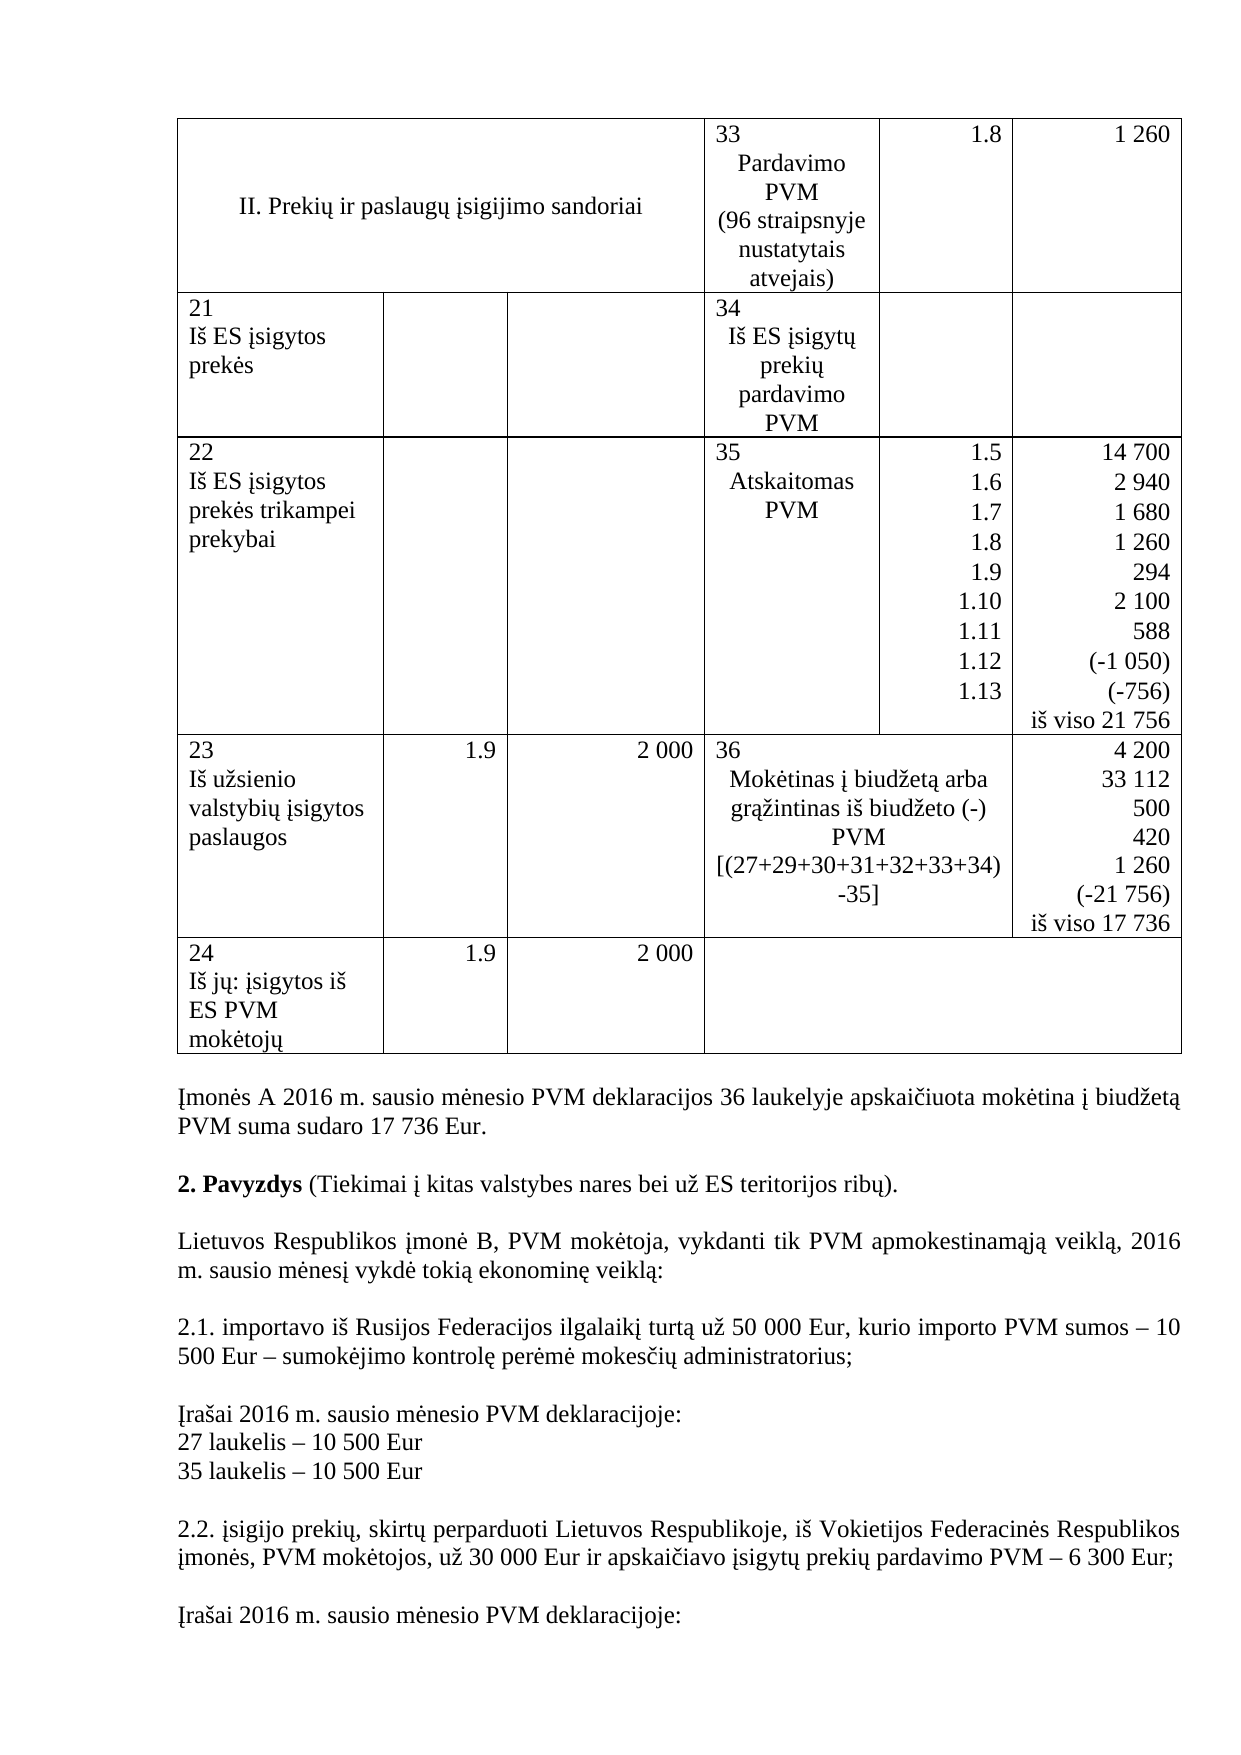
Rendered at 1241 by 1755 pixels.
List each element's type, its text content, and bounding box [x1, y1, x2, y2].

text 2.1. importavo iš Rusijos Federacijos ilgalaikį turtą už 50 000 Eur, kurio importo PVM sumos – 10 500 Eur – sumokėjimo kontrolę perėmė mokesčių administratorius; [177, 1312, 1181, 1370]
table_cell (-756) [1013, 675, 1181, 704]
text Įrašai 2016 m. sausio mėnesio PVM deklaracijoje: [177, 1600, 1181, 1629]
table_cell 4 200 33 112 500 420 1 260 (-21 756) iš viso 17 736 [1013, 735, 1181, 937]
table_cell 2 000 [508, 938, 704, 1053]
table_cell 1.7 [880, 496, 1012, 526]
text Įmonės A 2016 m. sausio mėnesio PVM deklaracijos 36 laukelyje apskaičiuota mokėtina į biudžetą PVM suma sudaro 17 736 Eur. [177, 1082, 1181, 1140]
table_cell 1.11 [880, 615, 1012, 645]
text 2. Pavyzdys (Tiekimai į kitas valstybes nares bei už ES teritorijos ribų). [177, 1169, 1181, 1197]
table_cell 33 Pardavimo PVM (96 straipsnyje nustatytais atvejais) [705, 119, 879, 292]
table_cell 1 260 [1013, 119, 1181, 292]
table_cell 35 Atskaitomas PVM [705, 438, 879, 734]
table_cell 1.9 [384, 938, 507, 1053]
table_cell 22 Iš ES įsigytos prekės trikampei prekybai [178, 438, 383, 734]
table_cell II. Prekių ir paslaugų įsigijimo sandoriai [178, 119, 704, 292]
table_cell 1.9 [384, 735, 507, 937]
table_cell 23 Iš užsienio valstybių įsigytos paslaugos [178, 735, 383, 937]
table_cell 24 Iš jų: įsigytos iš ES PVM mokėtojų [178, 938, 383, 1053]
table_cell 21 Iš ES įsigytos prekės [178, 293, 383, 436]
table_cell 36 Mokėtinas į biudžetą arba grąžintinas iš biudžeto (-) PVM [(27+29+30+31+32+33+34)-35] [705, 735, 1012, 937]
table_cell 1 680 [1013, 496, 1181, 526]
table_cell [384, 293, 507, 436]
table_cell 34 Iš ES įsigytų prekių pardavimo PVM [705, 293, 879, 436]
table_cell 588 [1013, 615, 1181, 645]
table_cell 1.9 [880, 556, 1012, 585]
table_cell 2 000 [508, 735, 704, 937]
table_cell iš viso 21 756 [1013, 705, 1181, 734]
text 27 laukelis – 10 500 Eur [177, 1427, 1181, 1456]
table_cell 1.13 [880, 675, 1012, 704]
table_cell [880, 705, 1012, 734]
table_cell [1013, 293, 1181, 436]
text Įrašai 2016 m. sausio mėnesio PVM deklaracijoje: [177, 1399, 1181, 1427]
table_cell 1.8 [880, 526, 1012, 556]
table_cell 1.8 [880, 119, 1012, 292]
table_cell (-1 050) [1013, 645, 1181, 675]
table_cell 1.6 [880, 466, 1012, 496]
text 2.2. įsigijo prekių, skirtų perparduoti Lietuvos Respublikoje, iš Vokietijos Federacinės Respublikos įmonės, PVM mokėtojos, už 30 000 Eur ir apskaičiavo įsigytų prekių pardavimo PVM – 6 300 Eur; [177, 1514, 1181, 1571]
table_cell [508, 293, 704, 436]
table_cell [880, 293, 1012, 436]
table_cell 14 700 [1013, 438, 1181, 466]
table_cell 1.12 [880, 645, 1012, 675]
table_cell 294 [1013, 556, 1181, 585]
table_cell [508, 438, 704, 734]
table_cell 1 260 [1013, 526, 1181, 556]
text 35 laukelis – 10 500 Eur [177, 1456, 1181, 1485]
table_cell 1.5 [880, 438, 1012, 466]
text Lietuvos Respublikos įmonė B, PVM mokėtoja, vykdanti tik PVM apmokestinamąją veiklą, 2016 m. sausio mėnesį vykdė tokią ekonominę veiklą: [177, 1226, 1181, 1284]
table_cell [705, 938, 1181, 1053]
table_cell 2 940 [1013, 466, 1181, 496]
table_cell 1.10 [880, 585, 1012, 615]
table_cell [384, 438, 507, 734]
table_cell 2 100 [1013, 585, 1181, 615]
